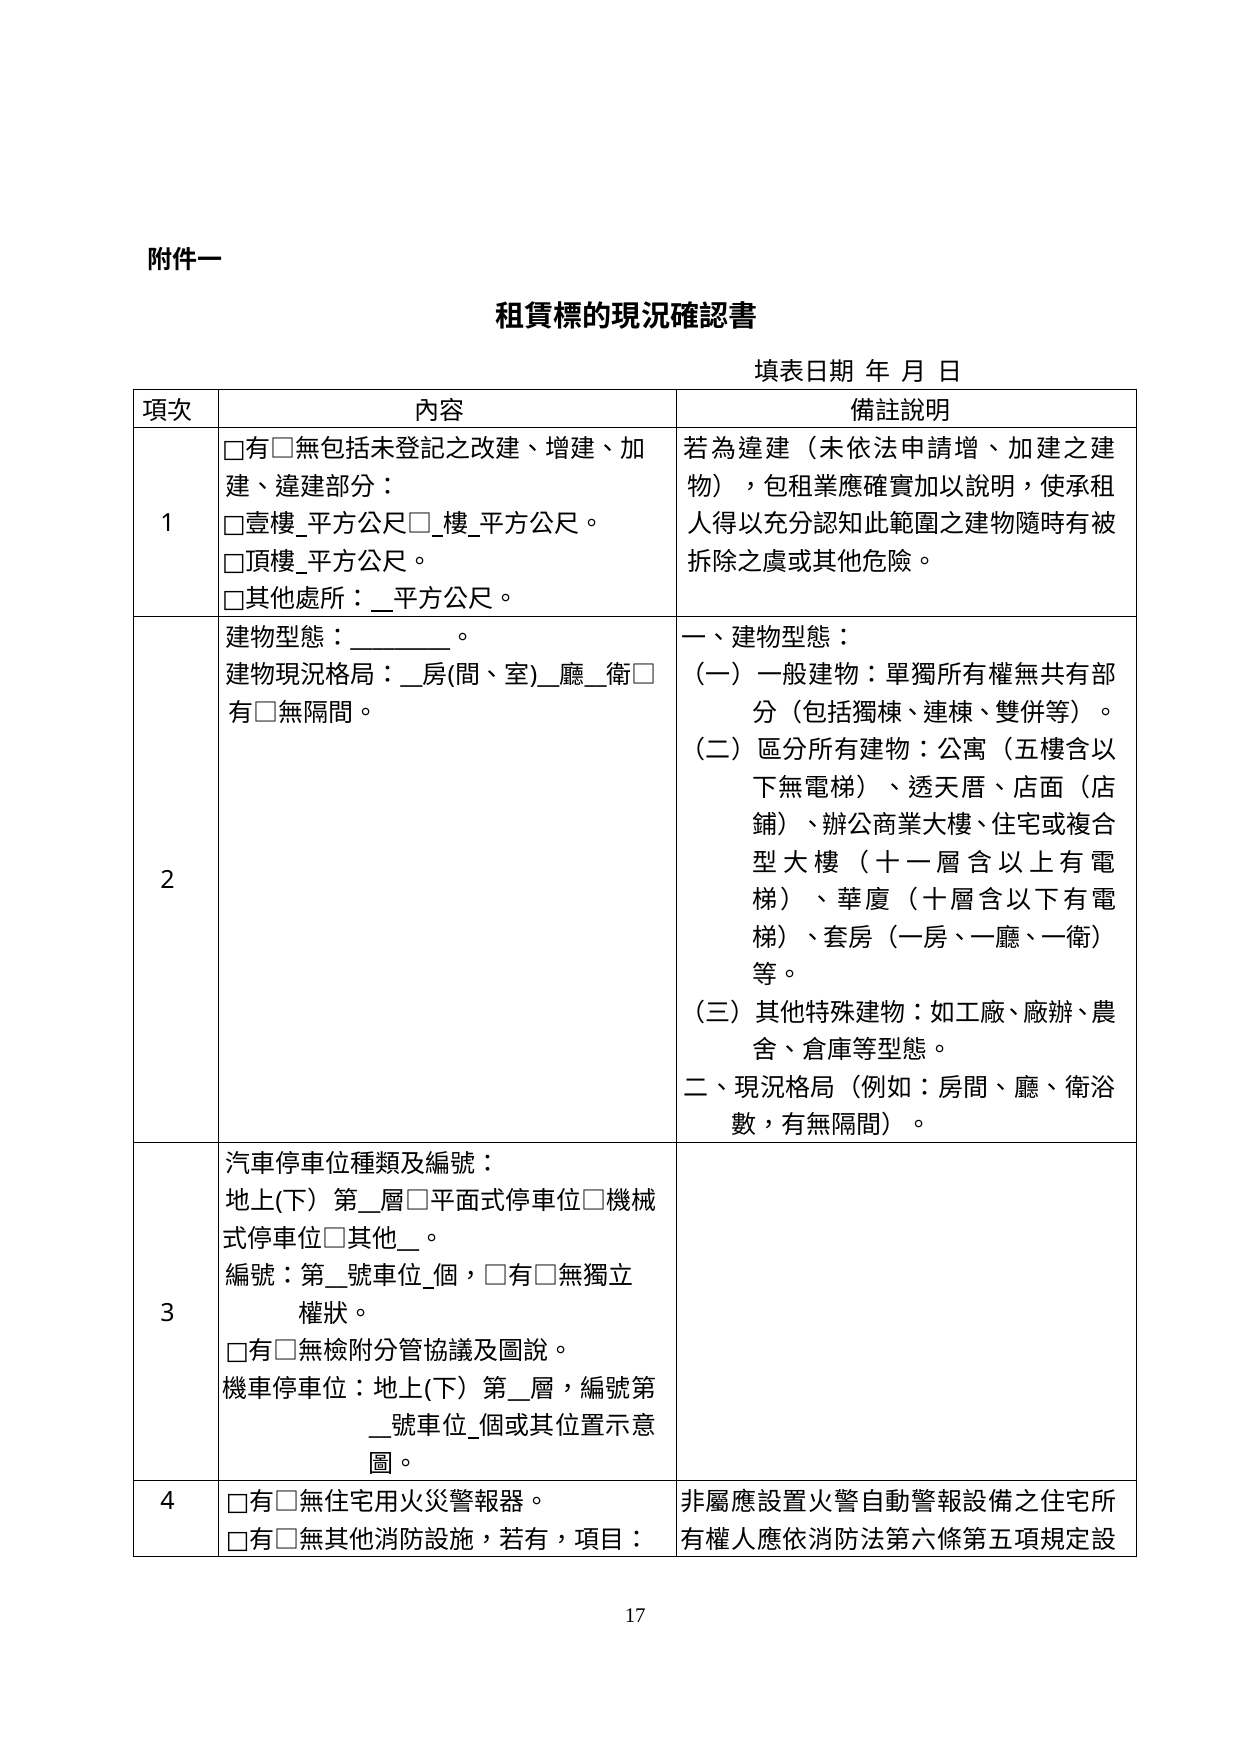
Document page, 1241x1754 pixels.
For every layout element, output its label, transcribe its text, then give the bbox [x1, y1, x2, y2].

table_cell [677, 1143, 1136, 1480]
table_cell 4 [134, 1481, 218, 1556]
table_header 項次 [134, 390, 218, 427]
table_header 內容 [219, 390, 676, 427]
table_cell 1 [134, 428, 218, 616]
table_cell 一、建物型態： （一）一般建物：單獨所有權無共有部分（包括獨棟、連棟、雙併等）。 （二）區分所有建物：公寓（五樓含以下無電梯）、透天厝、店面（店鋪）、辦公商業大樓、住宅或複合型大樓（十一層含以上有電梯）、華廈（十層含以下有電梯）、套房（一房、一廳、一衛）等。 （三）其他特殊建物：如工廠、廠辦、農舍、倉庫等型態。 二、現況格局（例如：房間、廳、衛浴數，有無隔間）。 [677, 617, 1136, 1142]
text 附件一 [148, 238, 1104, 276]
table_cell 非屬應設置火警自動警報設備之住宅所有權人應依消防法第六條第五項規定設 [677, 1481, 1136, 1556]
table_cell 2 [134, 617, 218, 1142]
table_cell □有□無包括未登記之改建、增建、加建、違建部分： □壹樓 平方公尺□ 樓 平方公尺。 □頂樓 平方公尺。 □其他處所： 平方公尺。 [219, 428, 676, 616]
text 填表日期 年 月 日 [148, 351, 1104, 388]
table_cell 建物型態：_________。 建物現況格局：__房(間、室)__廳__衛□有□無隔間。 [219, 617, 676, 1142]
text 租賃標的現況確認書 [148, 276, 1104, 351]
table_cell 3 [134, 1143, 218, 1480]
table_cell 若為違建（未依法申請增、加建之建物），包租業應確實加以說明，使承租人得以充分認知此範圍之建物隨時有被拆除之虞或其他危險。 [677, 428, 1136, 616]
table_cell 汽車停車位種類及編號： 地上(下）第__層□平面式停車位□機械式停車位□其他__。 編號：第__號車位 個，□有□無獨立權狀。 □有□無檢附分管協議及圖說。 機車停車位：地上(下）第__層，編號第__號車位 個或其位置示意圖。 [219, 1143, 676, 1480]
table_header 備註說明 [677, 390, 1136, 427]
table_cell □有□無住宅用火災警報器。 □有□無其他消防設施，若有，項目： [219, 1481, 676, 1556]
